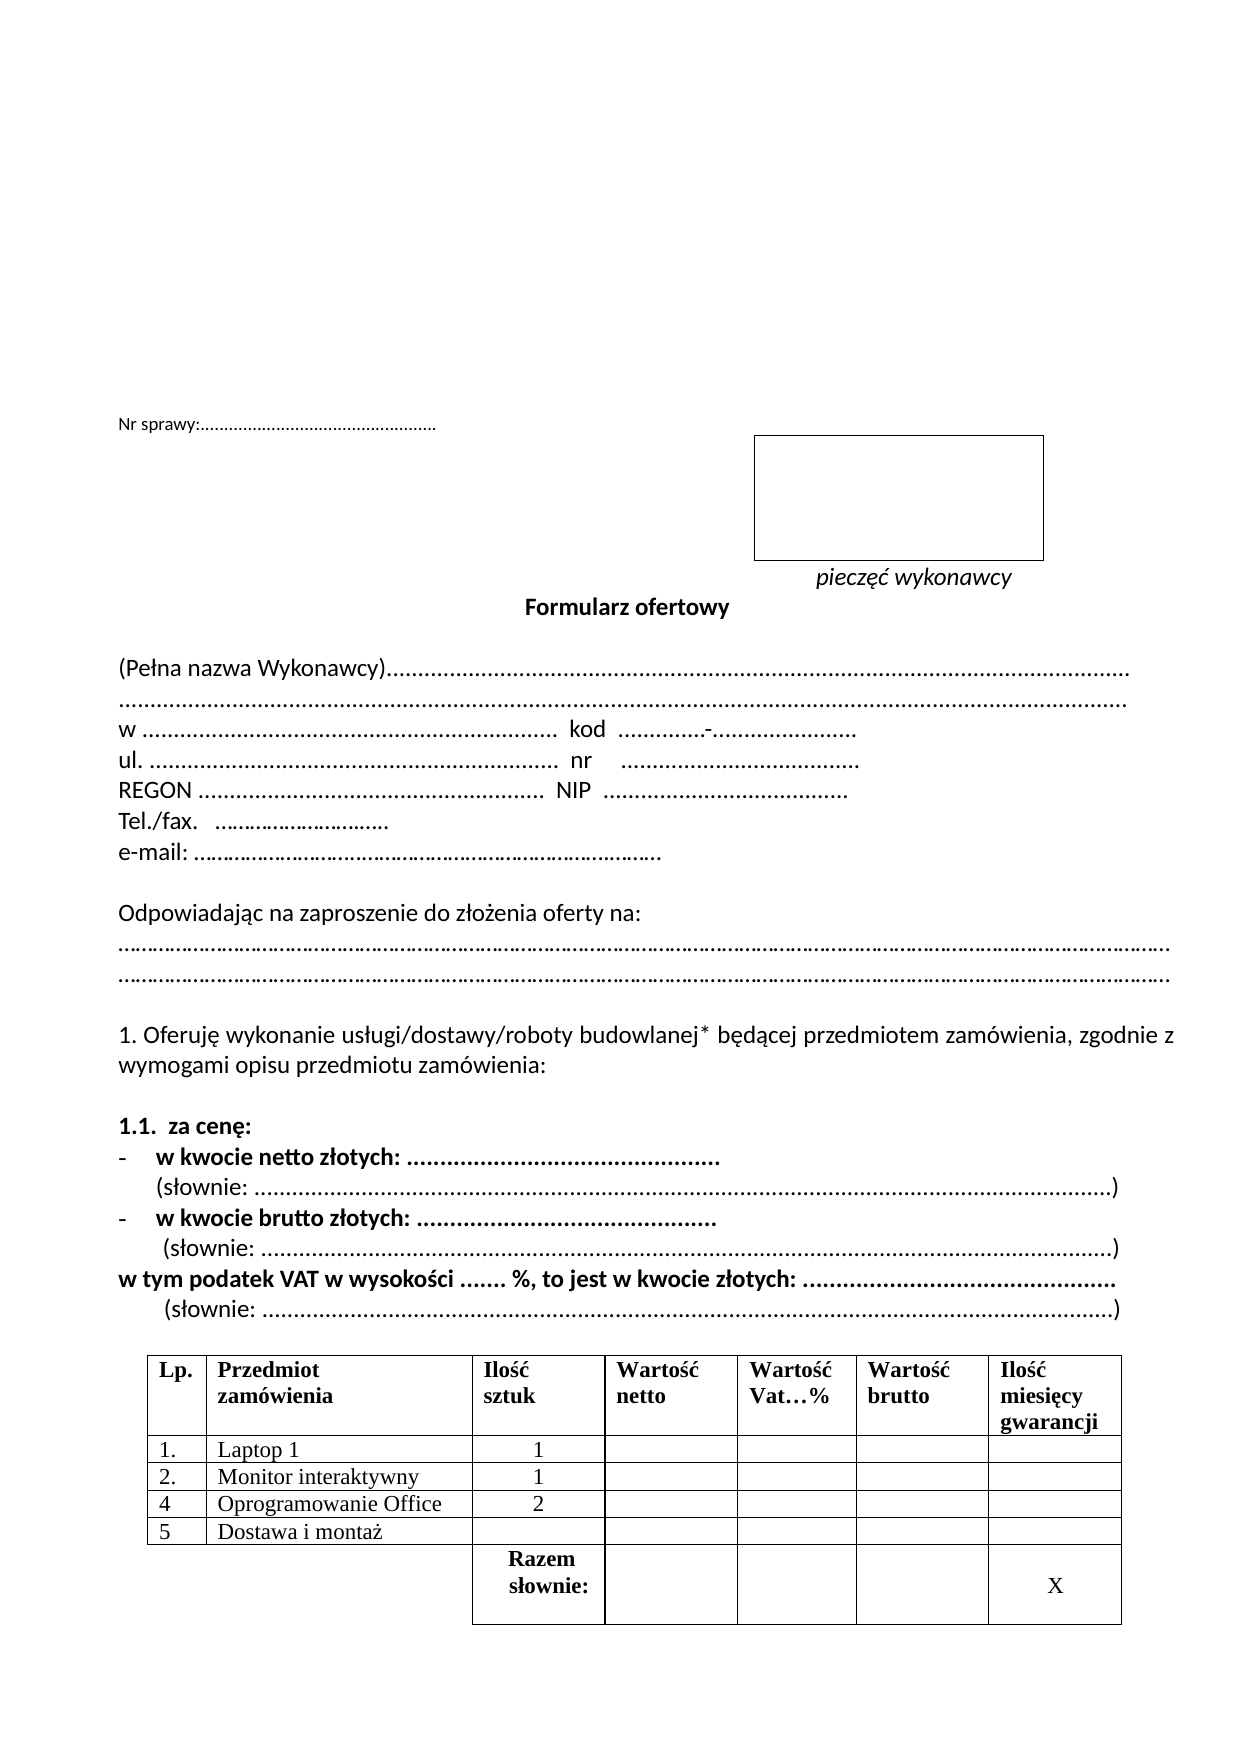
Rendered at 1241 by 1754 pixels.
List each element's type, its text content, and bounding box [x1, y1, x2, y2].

text REGON ....................................................... NIP ....................................... [118, 775, 1176, 805]
table_cell 4 [148, 1491, 206, 1517]
table_cell [857, 1545, 988, 1624]
table_header Ilość sztuk [473, 1356, 604, 1435]
text Odpowiadając na zaproszenie do złożenia oferty na: [118, 897, 1176, 927]
text ul. ................................................................. nr ...................................... [118, 744, 1176, 775]
table_cell [606, 1518, 737, 1544]
table_cell [606, 1491, 737, 1517]
text ................................................................................................................................................................ [118, 683, 1176, 714]
table_cell 1 [473, 1463, 604, 1489]
table_cell 1 [473, 1436, 604, 1462]
text (słownie: ........................................................................................................................................) [118, 1171, 1176, 1202]
text 1. Oferuję wykonanie usługi/dostawy/roboty budowlanej* będącej przedmiotem zamówienia, zgodnie z wymogami opisu przedmiotu zamówienia: [118, 1019, 1176, 1080]
table_cell [857, 1491, 988, 1517]
table_cell X [989, 1545, 1121, 1624]
text 1.1. za cenę: [118, 1110, 1176, 1141]
table_cell Laptop 1 [207, 1436, 472, 1462]
table_cell [473, 1518, 604, 1544]
table_cell [989, 1436, 1121, 1462]
table_cell [606, 1463, 737, 1489]
text Formularz ofertowy [118, 592, 1176, 622]
table_cell Razem słownie: [473, 1545, 604, 1624]
table_cell [857, 1463, 988, 1489]
table_header Wartość netto [606, 1356, 737, 1435]
table_cell 5 [148, 1518, 206, 1544]
table_cell [148, 1545, 206, 1624]
table_cell [989, 1518, 1121, 1544]
text Nr sprawy:.................................................. [118, 412, 1176, 435]
text pieczęć wykonawcy [708, 561, 1176, 592]
table_cell 2. [148, 1463, 206, 1489]
table_cell [738, 1545, 856, 1624]
table_header Przedmiot zamówienia [207, 1356, 472, 1435]
table_header Wartość Vat…% [738, 1356, 856, 1435]
table_header [755, 436, 1043, 560]
text (Pełna nazwa Wykonawcy)...................................................................................................................... [118, 653, 1176, 683]
text Tel./fax. …………………….….. [118, 805, 1176, 836]
table_cell [738, 1518, 856, 1544]
table_header Lp. [148, 1356, 206, 1435]
table_cell Dostawa i montaż [207, 1518, 472, 1544]
table_cell [989, 1463, 1121, 1489]
text (słownie: .......................................................................................................................................) [162, 1232, 1176, 1263]
table_cell [738, 1491, 856, 1517]
table_cell 1. [148, 1436, 206, 1462]
table_cell [989, 1491, 1121, 1517]
table_cell [738, 1436, 856, 1462]
table_header Ilość miesięcy gwarancji [989, 1356, 1121, 1435]
text w .................................................................. kod ..............-....................... [118, 714, 1176, 744]
table_cell [606, 1436, 737, 1462]
table_cell [857, 1436, 988, 1462]
table_header Wartość brutto [857, 1356, 988, 1435]
list w kwocie netto złotych: ............................................... [118, 1141, 1176, 1171]
text (słownie: .......................................................................................................................................) [118, 1293, 1171, 1324]
table_cell [857, 1518, 988, 1544]
text w tym podatek VAT w wysokości ....... %, to jest w kwocie złotych: ............................................... [118, 1263, 1171, 1293]
table_cell 2 [473, 1491, 604, 1517]
table_cell [738, 1463, 856, 1489]
text …………………………………………………………………………………………………………………………………………………………………………………………………………………………………………………………………………………………………………………………………… [118, 927, 1176, 988]
table_cell [606, 1545, 737, 1624]
table_cell [206, 1545, 472, 1624]
table_cell Oprogramowanie Office [207, 1491, 472, 1517]
text e-mail: ………………………..…………………………………….……… [118, 836, 1176, 866]
table_cell Monitor interaktywny [207, 1463, 472, 1489]
list w kwocie brutto złotych: ............................................. [118, 1202, 1176, 1232]
